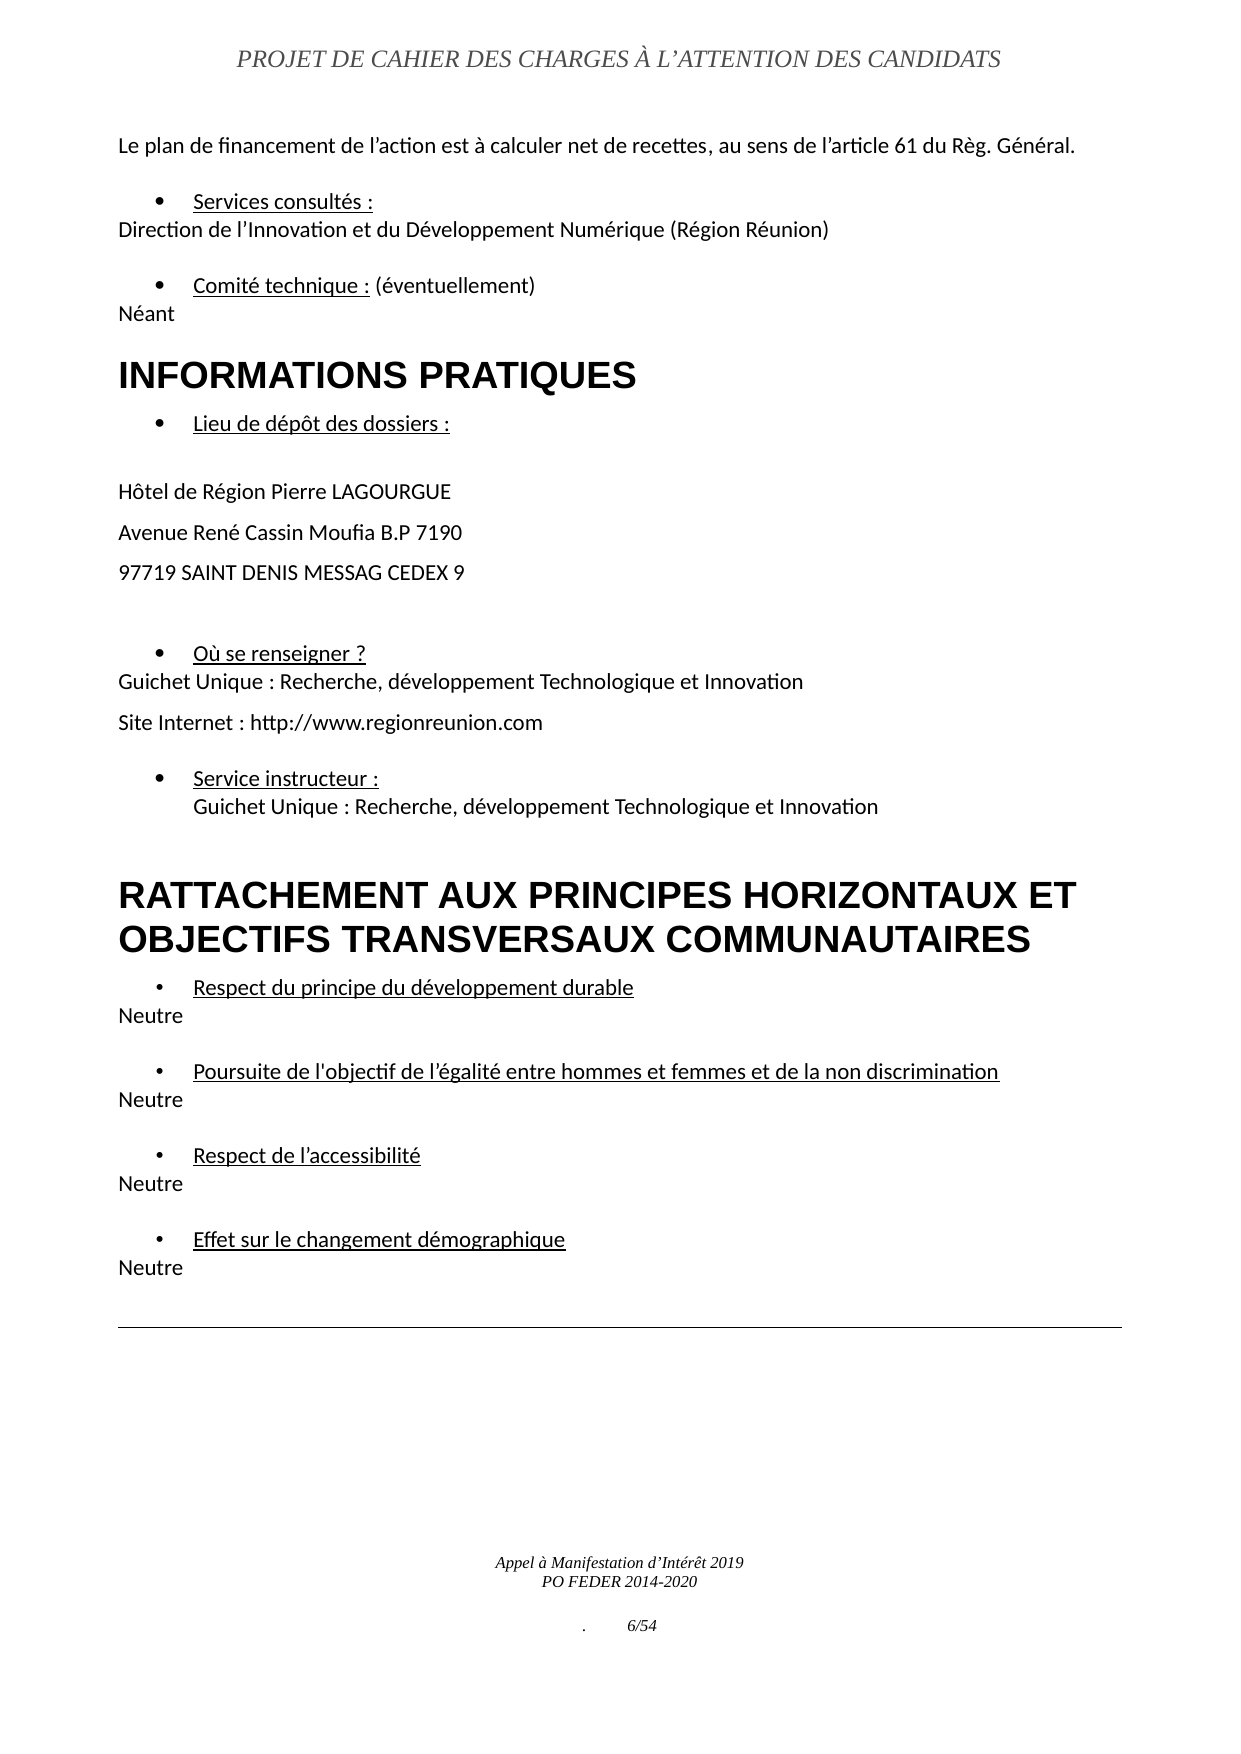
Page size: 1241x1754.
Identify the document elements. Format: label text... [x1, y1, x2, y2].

text Hôtel de Région Pierre LAGOURGUE [118, 477, 1122, 505]
text Neutre [118, 1085, 1122, 1113]
list Poursuite de l'objectif de l’égalité entre hommes et femmes et de la non discrimination [156, 1057, 1122, 1085]
list Services consultés : [156, 187, 1122, 215]
list Où se renseigner ? [156, 639, 1122, 667]
list Service instructeur : [156, 764, 1122, 792]
text Site Internet : http://www.regionreunion.com [118, 708, 1122, 736]
text Guichet Unique : Recherche, développement Technologique et Innovation [118, 667, 1122, 695]
list Respect du principe du développement durable [156, 973, 1122, 1001]
text Neutre [118, 1001, 1122, 1029]
text Avenue René Cassin Moufia B.P 7190 [118, 518, 1122, 546]
list Lieu de dépôt des dossiers : [156, 409, 1122, 437]
text Neutre [118, 1253, 1122, 1281]
list Respect de l’accessibilité [156, 1141, 1122, 1169]
text Néant [118, 299, 1122, 327]
list Guichet Unique : Recherche, développement Technologique et Innovation [156, 792, 1122, 820]
subtitle INFORMATIONS PRATIQUES [118, 352, 1122, 396]
text 97719 SAINT DENIS MESSAG CEDEX 9 [118, 558, 1122, 586]
text Le plan de financement de l’action est à calculer net de recettes, au sens de l’article 61 du Règ. Général. [118, 131, 1122, 159]
text Neutre [118, 1169, 1122, 1197]
list Comité technique : (éventuellement) [156, 271, 1122, 299]
text Direction de l’Innovation et du Développement Numérique (Région Réunion) [118, 215, 1122, 243]
subtitle RATTACHEMENT AUX PRINCIPES HORIZONTAUX ET OBJECTIFS TRANSVERSAUX COMMUNAUTAIRES [118, 873, 1122, 960]
list Effet sur le changement démographique [156, 1225, 1122, 1253]
